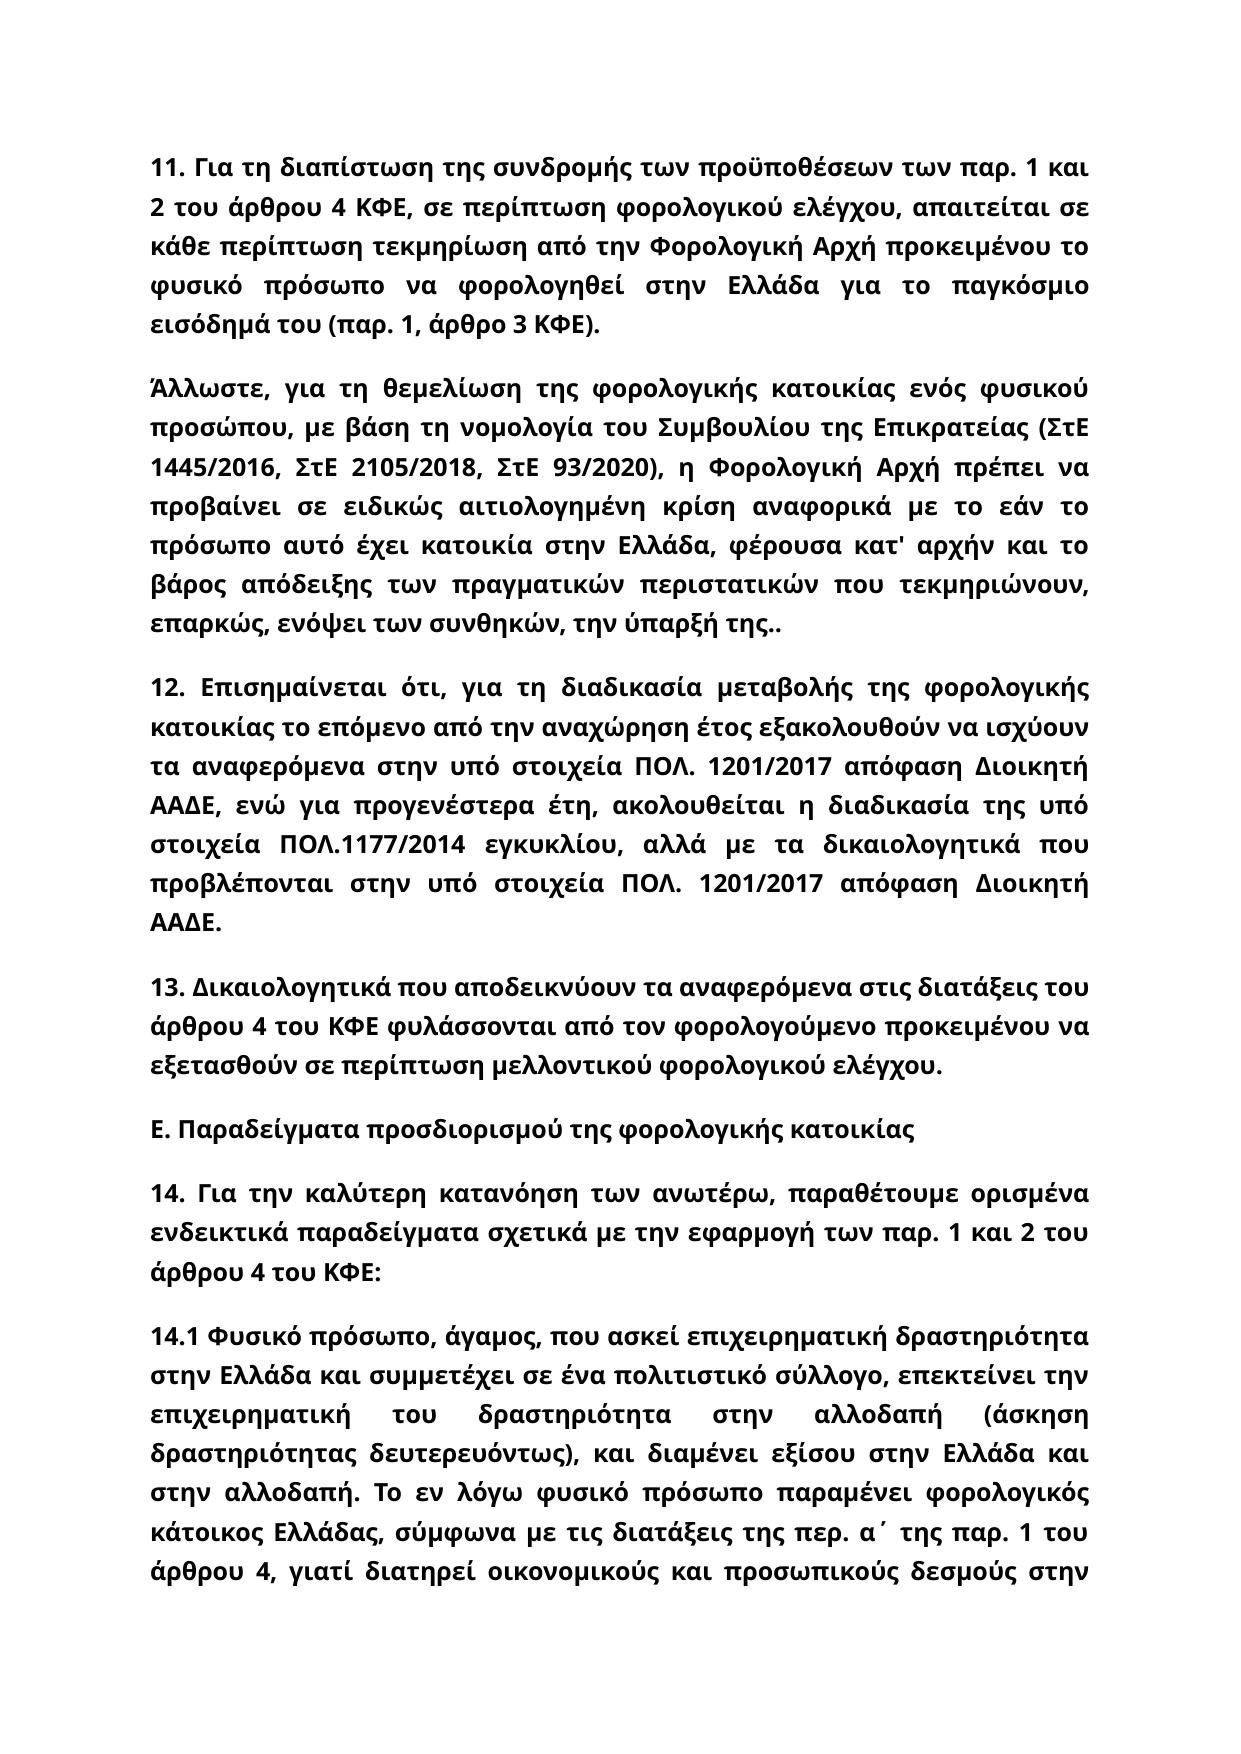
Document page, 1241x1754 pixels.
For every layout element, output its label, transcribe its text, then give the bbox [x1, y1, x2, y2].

text Ε. Παραδείγματα προσδιορισμού της φορολογικής κατοικίας [150, 1112, 1090, 1146]
text 13. Δικαιολογητικά που αποδεικνύουν τα αναφερόμενα στις διατάξεις του άρθρου 4 του ΚΦΕ φυλάσσονται από τον φορολογούμενο προκειμένου να εξετασθούν σε περίπτωση μελλοντικού φορολογικού ελέγχου. [150, 969, 1090, 1082]
text Άλλωστε, για τη θεμελίωση της φορολογικής κατοικίας ενός φυσικού προσώπου, με βάση τη νομολογία του Συμβουλίου της Επικρατείας (ΣτΕ 1445/2016, ΣτΕ 2105/2018, ΣτΕ 93/2020), η Φορολογική Αρχή πρέπει να προβαίνει σε ειδικώς αιτιολογημένη κρίση αναφορικά με το εάν το πρόσωπο αυτό έχει κατοικία στην Ελλάδα, φέρουσα κατ' αρχήν και το βάρος απόδειξης των πραγματικών περιστατικών που τεκμηριώνουν, επαρκώς, ενόψει των συνθηκών, την ύπαρξή της.. [150, 371, 1090, 640]
text 11. Για τη διαπίστωση της συνδρομής των προϋποθέσεων των παρ. 1 και 2 του άρθρου 4 ΚΦΕ, σε περίπτωση φορολογικού ελέγχου, απαιτείται σε κάθε περίπτωση τεκμηρίωση από την Φορολογική Αρχή προκειμένου το φυσικό πρόσωπο να φορολογηθεί στην Ελλάδα για το παγκόσμιο εισόδημά του (παρ. 1, άρθρο 3 ΚΦΕ). [150, 150, 1090, 341]
text 14.1 Φυσικό πρόσωπο, άγαμος, που ασκεί επιχειρηματική δραστηριότητα στην Ελλάδα και συμμετέχει σε ένα πολιτιστικό σύλλογο, επεκτείνει την επιχειρηματική του δραστηριότητα στην αλλοδαπή (άσκηση δραστηριότητας δευτερευόντως), και διαμένει εξίσου στην Ελλάδα και στην αλλοδαπή. Το εν λόγω φυσικό πρόσωπο παραμένει φορολογικός κάτοικος Ελλάδας, σύμφωνα με τις διατάξεις της περ. α΄ της παρ. 1 του άρθρου 4, γιατί διατηρεί οικονομικούς και προσωπικούς δεσμούς στην [150, 1318, 1090, 1587]
text 14. Για την καλύτερη κατανόηση των ανωτέρω, παραθέτουμε ορισμένα ενδεικτικά παραδείγματα σχετικά με την εφαρμογή των παρ. 1 και 2 του άρθρου 4 του ΚΦΕ: [150, 1176, 1090, 1288]
text 12. Επισημαίνεται ότι, για τη διαδικασία μεταβολής της φορολογικής κατοικίας το επόμενο από την αναχώρηση έτος εξακολουθούν να ισχύουν τα αναφερόμενα στην υπό στοιχεία ΠΟΛ. 1201/2017 απόφαση Διοικητή ΑΑΔΕ, ενώ για προγενέστερα έτη, ακολουθείται η διαδικασία της υπό στοιχεία ΠΟΛ.1177/2014 εγκυκλίου, αλλά με τα δικαιολογητικά που προβλέπονται στην υπό στοιχεία ΠΟΛ. 1201/2017 απόφαση Διοικητή ΑΑΔΕ. [150, 670, 1090, 939]
